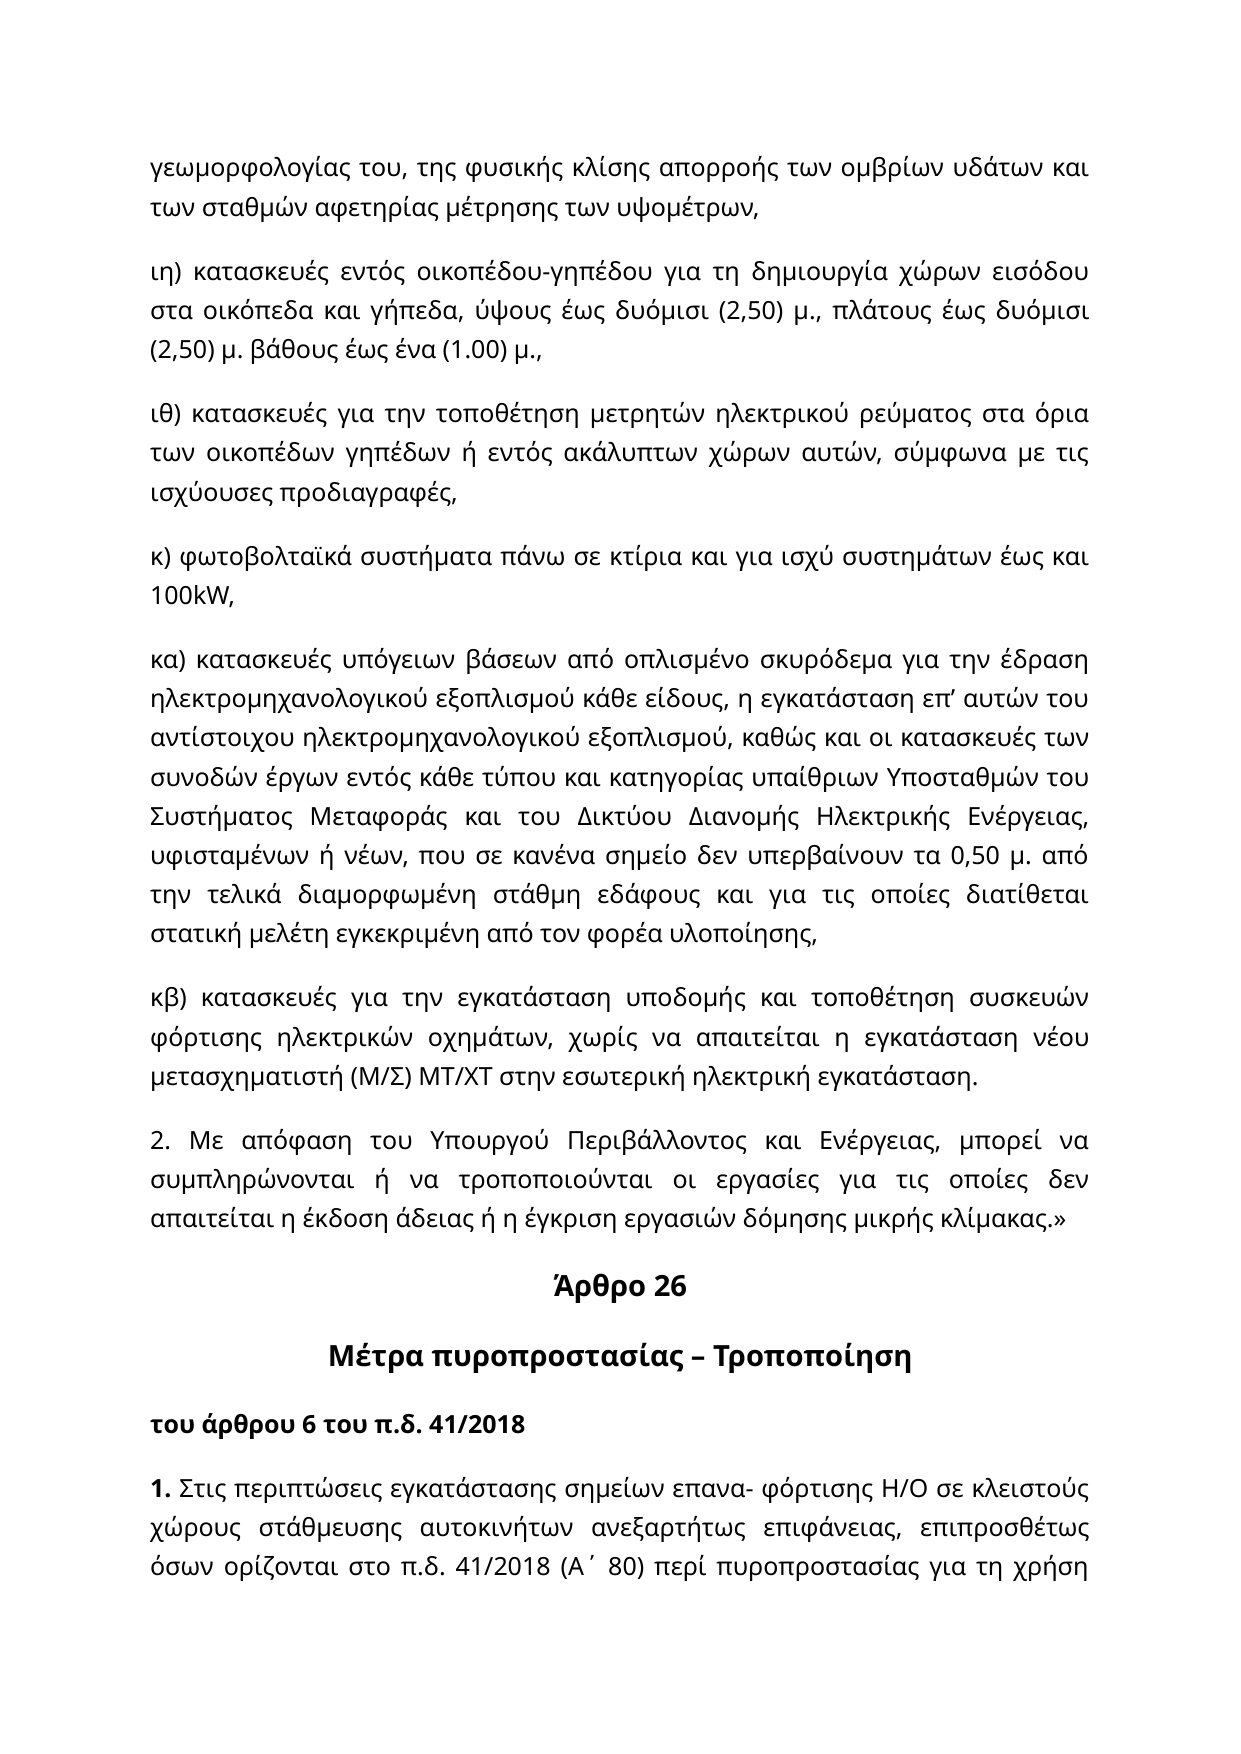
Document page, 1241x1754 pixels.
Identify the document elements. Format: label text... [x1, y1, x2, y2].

subtitle Μέτρα πυροπροστασίας – Τροποποίηση [150, 1336, 1090, 1375]
text ιη) κατασκευές εντός οικοπέδου-γηπέδου για τη δημιουργία χώρων εισόδου στα οικόπεδα και γήπεδα, ύψους έως δυόμισι (2,50) μ., πλάτους έως δυόμισι (2,50) μ. βάθους έως ένα (1.00) μ., [150, 253, 1090, 366]
text 2. Με απόφαση του Υπουργού Περιβάλλοντος και Ενέργειας, μπορεί να συμπληρώνονται ή να τροποποιούνται οι εργασίες για τις οποίες δεν απαιτείται η έκδοση άδειας ή η έγκριση εργασιών δόμησης μικρής κλίμακας.» [150, 1122, 1090, 1235]
text του άρθρου 6 του π.δ. 41/2018 [150, 1406, 1090, 1440]
subtitle Άρθρο 26 [150, 1265, 1090, 1305]
text κα) κατασκευές υπόγειων βάσεων από οπλισμένο σκυρόδεμα για την έδραση ηλεκτρομηχανολογικού εξοπλισμού κάθε είδους, η εγκατάσταση επ’ αυτών του αντίστοιχου ηλεκτρομηχανολογικού εξοπλισμού, καθώς και οι κατασκευές των συνοδών έργων εντός κάθε τύπου και κατηγορίας υπαίθριων Υποσταθμών του Συστήματος Μεταφοράς και του Δικτύου Διανομής Ηλεκτρικής Ενέργειας, υφισταμένων ή νέων, που σε κανένα σημείο δεν υπερβαίνουν τα 0,50 μ. από την τελικά διαμορφωμένη στάθμη εδάφους και για τις οποίες διατίθεται στατική μελέτη εγκεκριμένη από τον φορέα υλοποίησης, [150, 642, 1090, 950]
text ιθ) κατασκευές για την τοποθέτηση μετρητών ηλεκτρικού ρεύματος στα όρια των οικοπέδων γηπέδων ή εντός ακάλυπτων χώρων αυτών, σύμφωνα με τις ισχύουσες προδιαγραφές, [150, 396, 1090, 508]
text 1. Στις περιπτώσεις εγκατάστασης σημείων επανα- φόρτισης Η/Ο σε κλειστούς χώρους στάθμευσης αυτοκινήτων ανεξαρτήτως επιφάνειας, επιπροσθέτως όσων ορίζονται στο π.δ. 41/2018 (Α΄ 80) περί πυροπροστασίας για τη χρήση [150, 1470, 1090, 1583]
text κ) φωτοβολταϊκά συστήματα πάνω σε κτίρια και για ισχύ συστημάτων έως και 100kW, [150, 538, 1090, 612]
text κβ) κατασκευές για την εγκατάσταση υποδομής και τοποθέτηση συσκευών φόρτισης ηλεκτρικών οχημάτων, χωρίς να απαιτείται η εγκατάσταση νέου μετασχηματιστή (Μ/Σ) ΜΤ/ΧΤ στην εσωτερική ηλεκτρική εγκατάσταση. [150, 980, 1090, 1092]
text γεωμορφολογίας του, της φυσικής κλίσης απορροής των ομβρίων υδάτων και των σταθμών αφετηρίας μέτρησης των υψομέτρων, [150, 150, 1090, 223]
